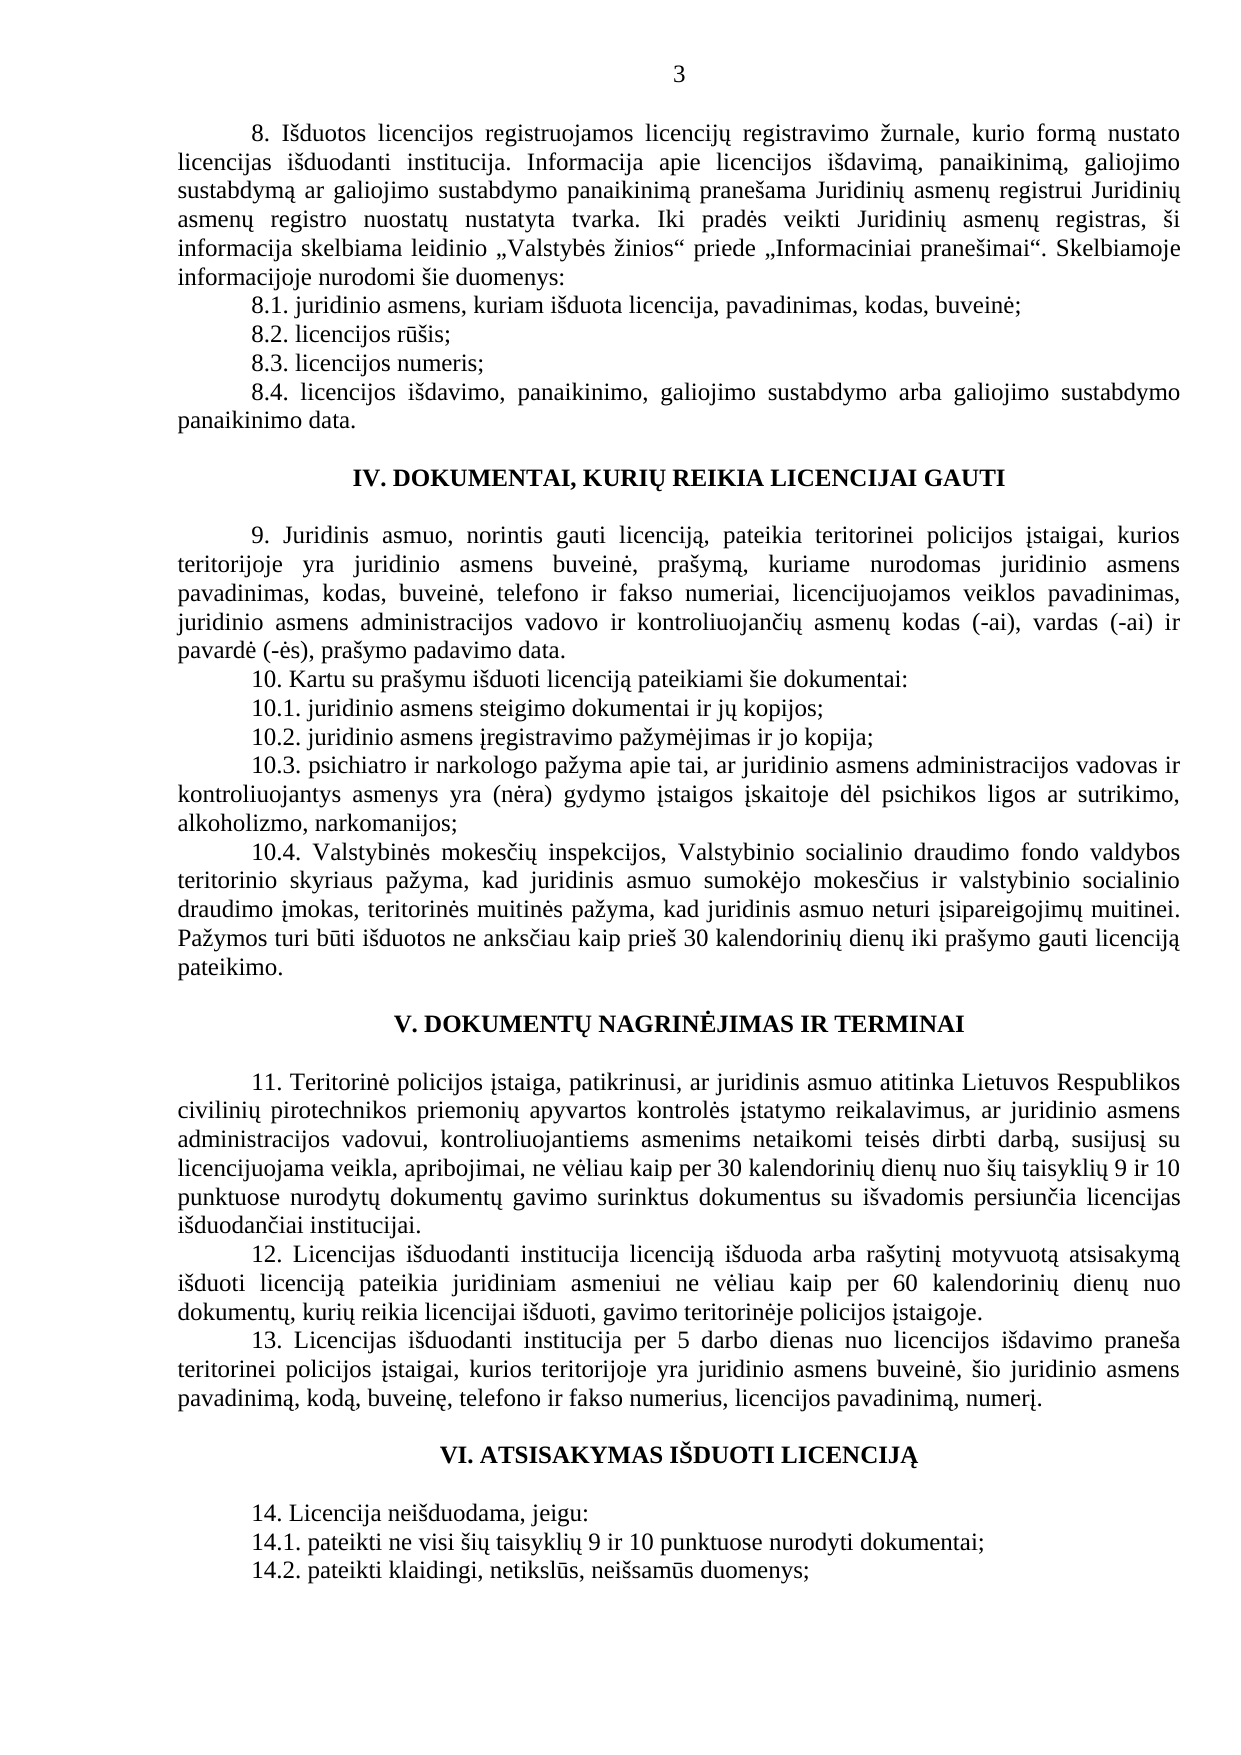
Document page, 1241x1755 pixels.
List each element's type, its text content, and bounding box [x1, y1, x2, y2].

text VI. ATSISAKYMAS IŠDUOTI LICENCIJĄ [177, 1441, 1181, 1469]
text 10.1. juridinio asmens steigimo dokumentai ir jų kopijos; [177, 693, 1181, 722]
text 10.2. juridinio asmens įregistravimo pažymėjimas ir jo kopija; [177, 722, 1181, 751]
text 14.2. pateikti klaidingi, netikslūs, neišsamūs duomenys; [177, 1556, 1181, 1584]
text 12. Licencijas išduodanti institucija licenciją išduoda arba rašytinį motyvuotą atsisakymą išduoti licenciją pateikia juridiniam asmeniui ne vėliau kaip per 60 kalendorinių dienų nuo dokumentų, kurių reikia licencijai išduoti, gavimo teritorinėje policijos įstaigoje. [177, 1239, 1181, 1326]
text 10.4. Valstybinės mokesčių inspekcijos, Valstybinio socialinio draudimo fondo valdybos teritorinio skyriaus pažyma, kad juridinis asmuo sumokėjo mokesčius ir valstybinio socialinio draudimo įmokas, teritorinės muitinės pažyma, kad juridinis asmuo neturi įsipareigojimų muitinei. Pažymos turi būti išduotos ne anksčiau kaip prieš 30 kalendorinių dienų iki prašymo gauti licenciją pateikimo. [177, 837, 1181, 981]
text 14.1. pateikti ne visi šių taisyklių 9 ir 10 punktuose nurodyti dokumentai; [177, 1527, 1181, 1556]
text 8.4. licencijos išdavimo, panaikinimo, galiojimo sustabdymo arba galiojimo sustabdymo panaikinimo data. [177, 377, 1181, 434]
text V. DOKUMENTŲ NAGRINĖJIMAS IR TERMINAI [177, 1009, 1181, 1038]
text 10.3. psichiatro ir narkologo pažyma apie tai, ar juridinio asmens administracijos vadovas ir kontroliuojantys asmenys yra (nėra) gydymo įstaigos įskaitoje dėl psichikos ligos ar sutrikimo, alkoholizmo, narkomanijos; [177, 751, 1181, 837]
text 11. Teritorinė policijos įstaiga, patikrinusi, ar juridinis asmuo atitinka Lietuvos Respublikos civilinių pirotechnikos priemonių apyvartos kontrolės įstatymo reikalavimus, ar juridinio asmens administracijos vadovui, kontroliuojantiems asmenims netaikomi teisės dirbti darbą, susijusį su licencijuojama veikla, apribojimai, ne vėliau kaip per 30 kalendorinių dienų nuo šių taisyklių 9 ir 10 punktuose nurodytų dokumentų gavimo surinktus dokumentus su išvadomis persiunčia licencijas išduodančiai institucijai. [177, 1067, 1181, 1239]
text 8.2. licencijos rūšis; [177, 319, 1181, 348]
text 10. Kartu su prašymu išduoti licenciją pateikiami šie dokumentai: [177, 664, 1181, 693]
text 8.1. juridinio asmens, kuriam išduota licencija, pavadinimas, kodas, buveinė; [177, 291, 1181, 319]
text 9. Juridinis asmuo, norintis gauti licenciją, pateikia teritorinei policijos įstaigai, kurios teritorijoje yra juridinio asmens buveinė, prašymą, kuriame nurodomas juridinio asmens pavadinimas, kodas, buveinė, telefono ir fakso numeriai, licencijuojamos veiklos pavadinimas, juridinio asmens administracijos vadovo ir kontroliuojančių asmenų kodas (-ai), vardas (-ai) ir pavardė (-ės), prašymo padavimo data. [177, 521, 1181, 664]
text 8.3. licencijos numeris; [177, 348, 1181, 377]
text 8. Išduotos licencijos registruojamos licencijų registravimo žurnale, kurio formą nustato licencijas išduodanti institucija. Informacija apie licencijos išdavimą, panaikinimą, galiojimo sustabdymą ar galiojimo sustabdymo panaikinimą pranešama Juridinių asmenų registrui Juridinių asmenų registro nuostatų nustatyta tvarka. Iki pradės veikti Juridinių asmenų registras, ši informacija skelbiama leidinio „Valstybės žinios“ priede „Informaciniai pranešimai“. Skelbiamoje informacijoje nurodomi šie duomenys: [177, 118, 1181, 291]
text IV. DOKUMENTAI, KURIŲ REIKIA LICENCIJAI GAUTI [177, 463, 1181, 492]
text 13. Licencijas išduodanti institucija per 5 darbo dienas nuo licencijos išdavimo praneša teritorinei policijos įstaigai, kurios teritorijoje yra juridinio asmens buveinė, šio juridinio asmens pavadinimą, kodą, buveinę, telefono ir fakso numerius, licencijos pavadinimą, numerį. [177, 1326, 1181, 1412]
text 14. Licencija neišduodama, jeigu: [177, 1498, 1181, 1527]
